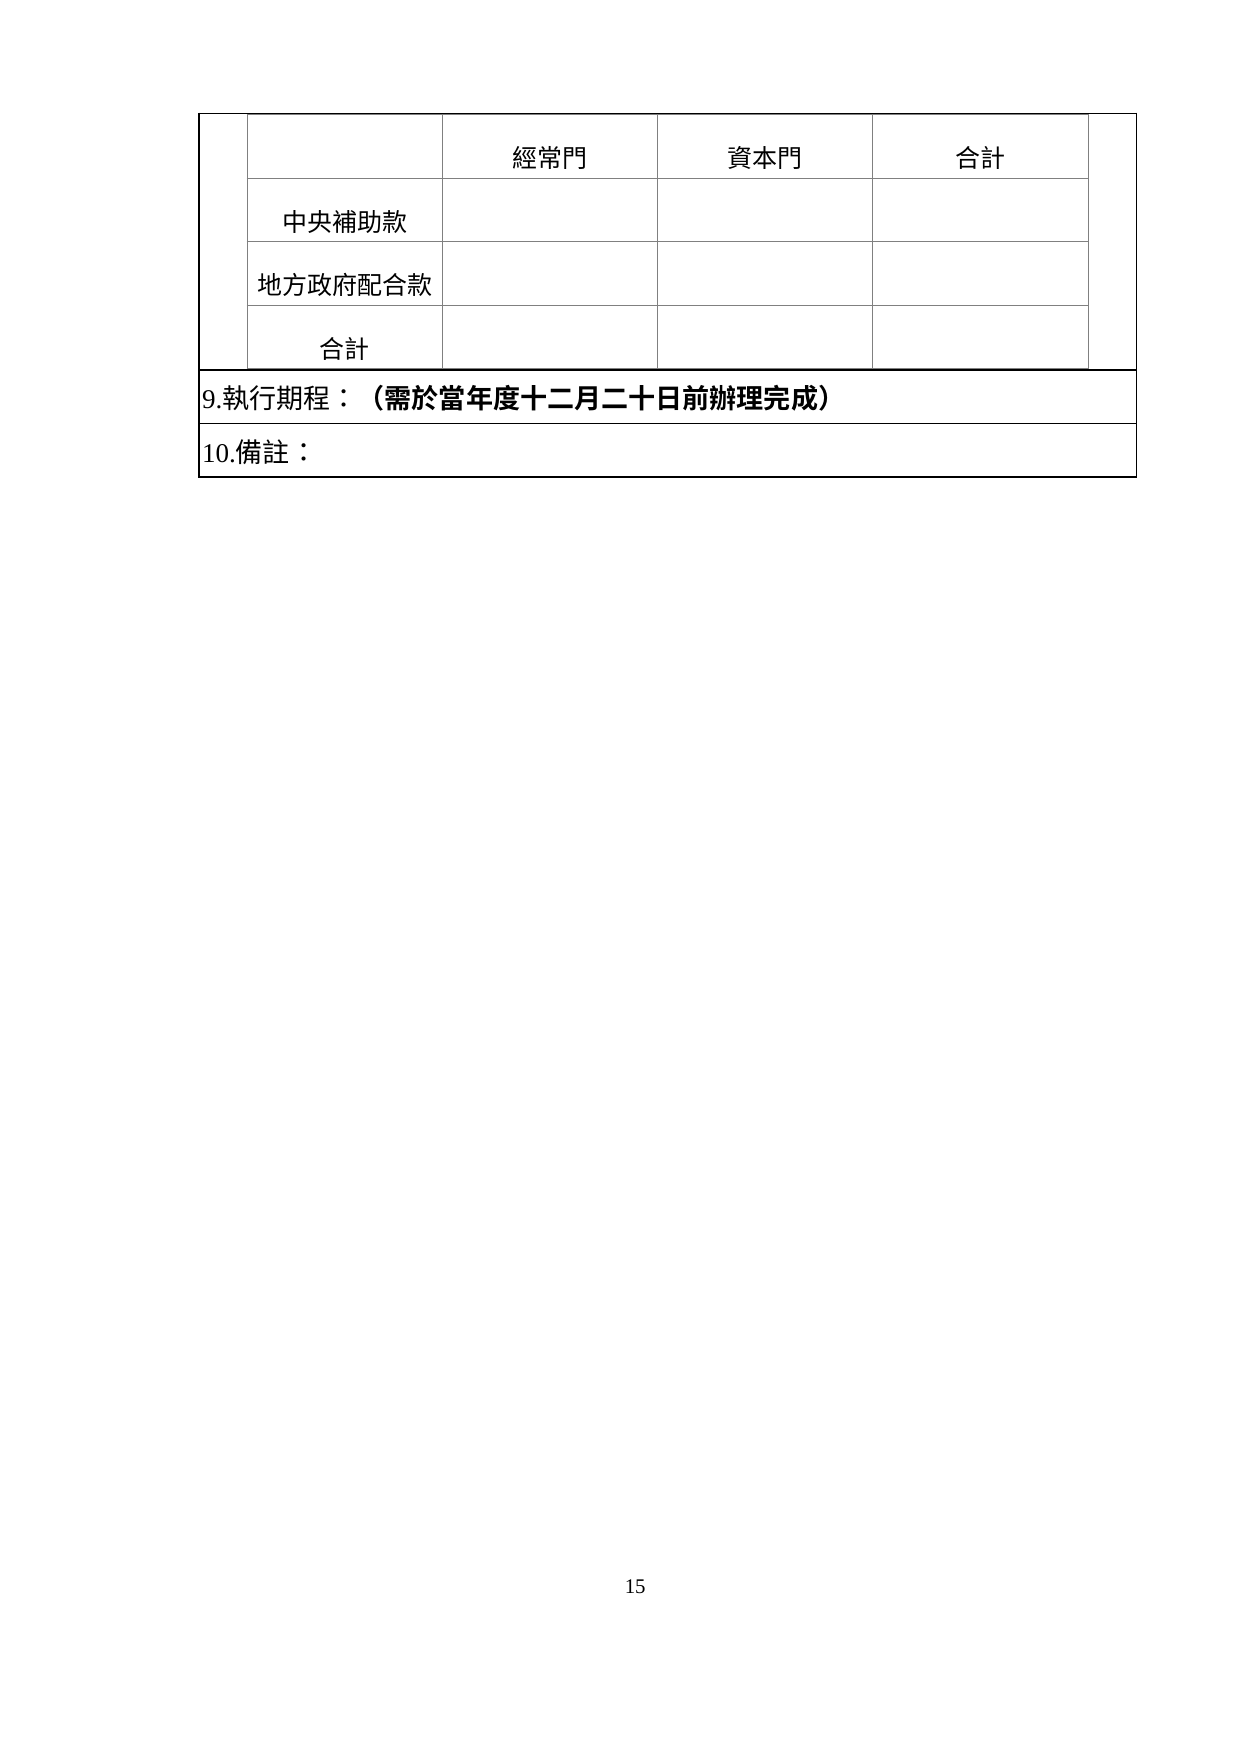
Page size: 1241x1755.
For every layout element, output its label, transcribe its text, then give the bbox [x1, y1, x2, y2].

table_cell [200, 114, 247, 369]
table_cell 中央補助款 [248, 179, 442, 241]
table_cell [658, 306, 872, 368]
table_cell [443, 306, 657, 368]
table_cell [873, 306, 1088, 368]
table_cell 9.執行期程：（需於當年度十二月二十日前辦理完成） [200, 371, 1136, 423]
table_header 合計 [873, 115, 1088, 178]
table_cell [1089, 114, 1136, 369]
table_cell [873, 179, 1088, 241]
table_cell 合計 [248, 306, 442, 368]
table_cell [658, 242, 872, 305]
table_cell 地方政府配合款 [248, 242, 442, 305]
table_header [248, 115, 442, 178]
table_cell [443, 179, 657, 241]
table_cell [873, 242, 1088, 305]
table_cell [658, 179, 872, 241]
table_header 資本門 [658, 115, 872, 178]
table_cell 10.備註： [200, 424, 1136, 476]
table_cell [443, 242, 657, 305]
table_header 經常門 [443, 115, 657, 178]
